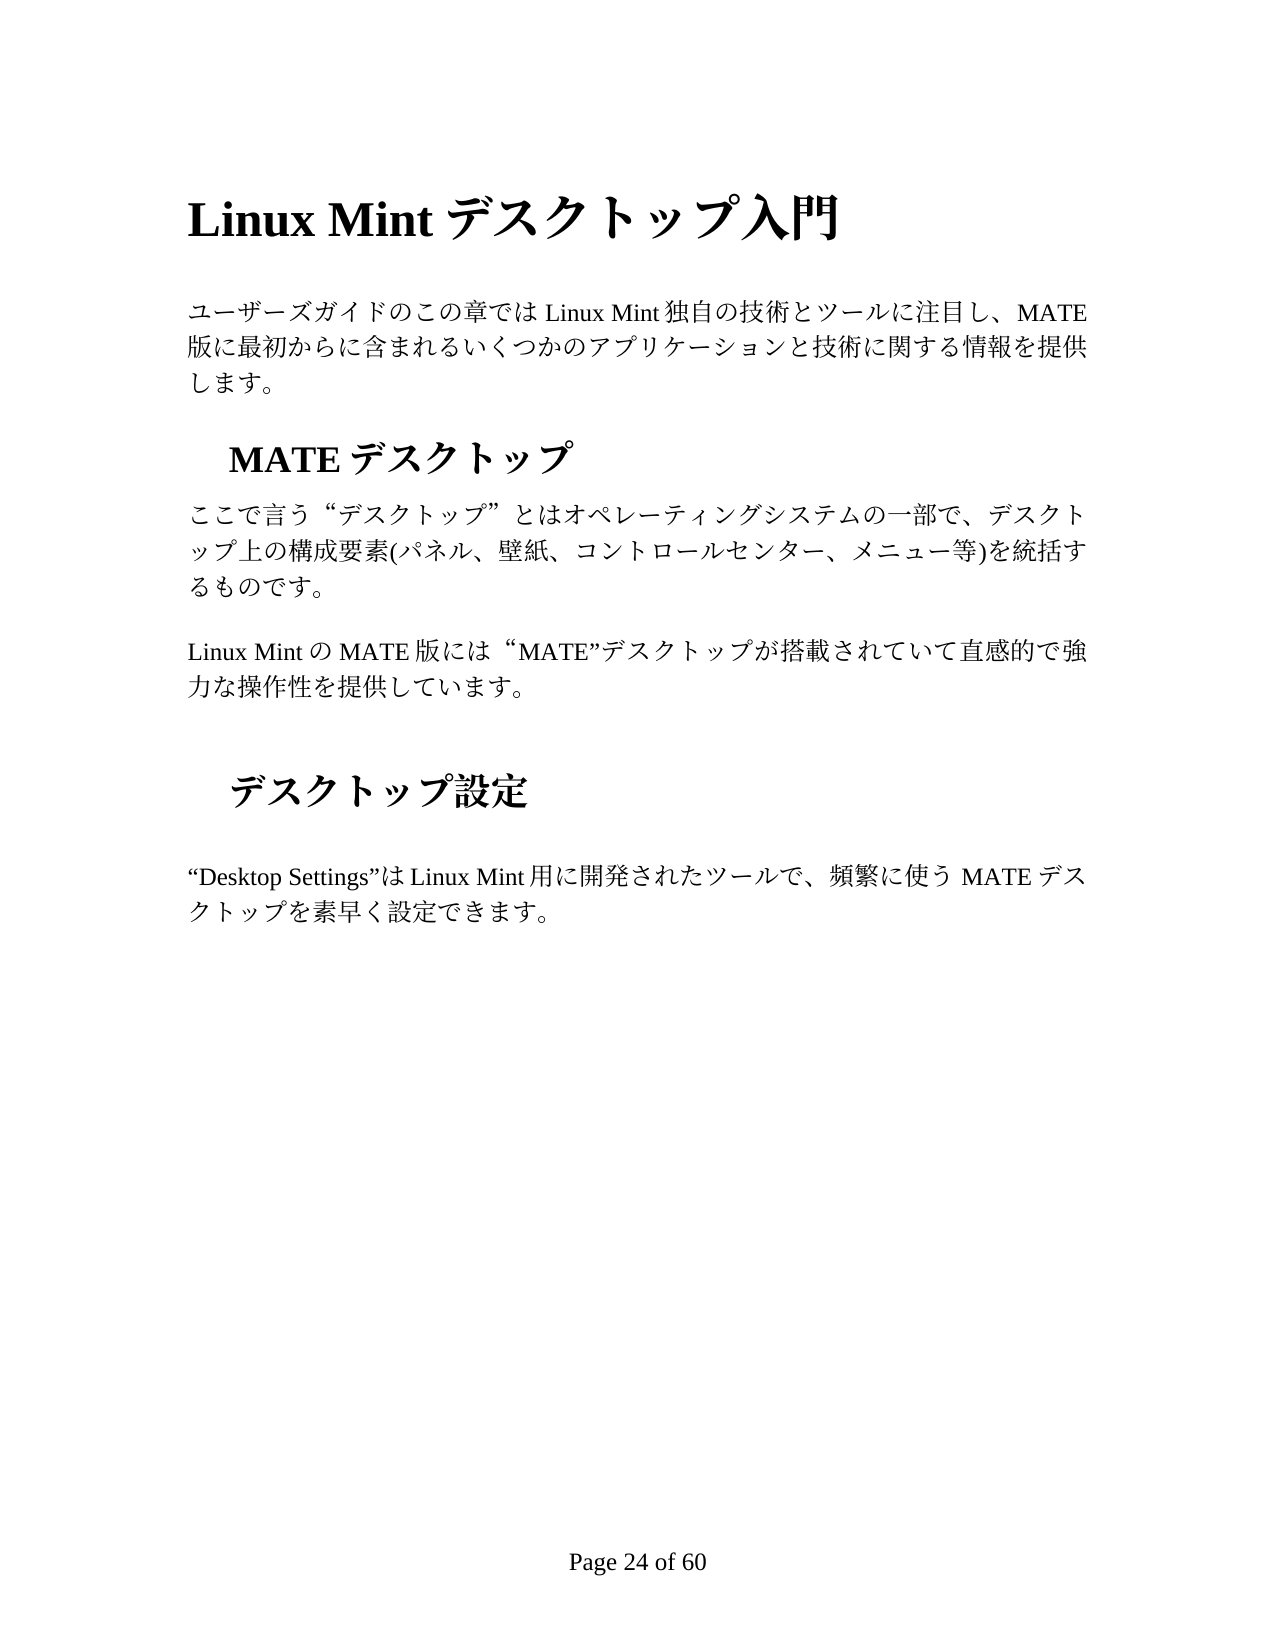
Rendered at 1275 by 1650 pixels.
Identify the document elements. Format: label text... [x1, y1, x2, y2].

subtitle MATEデスクトップ [187, 429, 1087, 483]
subtitle デスクトップ設定 [187, 762, 1087, 816]
subtitle Linux Mintデスクトップ入門 [187, 179, 1087, 251]
text ユーザーズガイドのこの章ではLinux Mint独自の技術とツールに注目し、MATE版に最初からに含まれるいくつかのアプリケーションと技術に関する情報を提供します。 [187, 292, 1087, 400]
text ここで言う“デスクトップ”とはオペレーティングシステムの一部で、デスクトップ上の構成要素(パネル、壁紙、コントロールセンター、メニュー等)を統括するものです。 [187, 495, 1087, 603]
text “Desktop Settings”はLinux Mint用に開発されたツールで、頻繁に使うMATEデスクトップを素早く設定できます。 [187, 857, 1087, 929]
text Linux MintのMATE版には“MATE”デスクトップが搭載されていて直感的で強力な操作性を提供しています。 [187, 632, 1087, 704]
